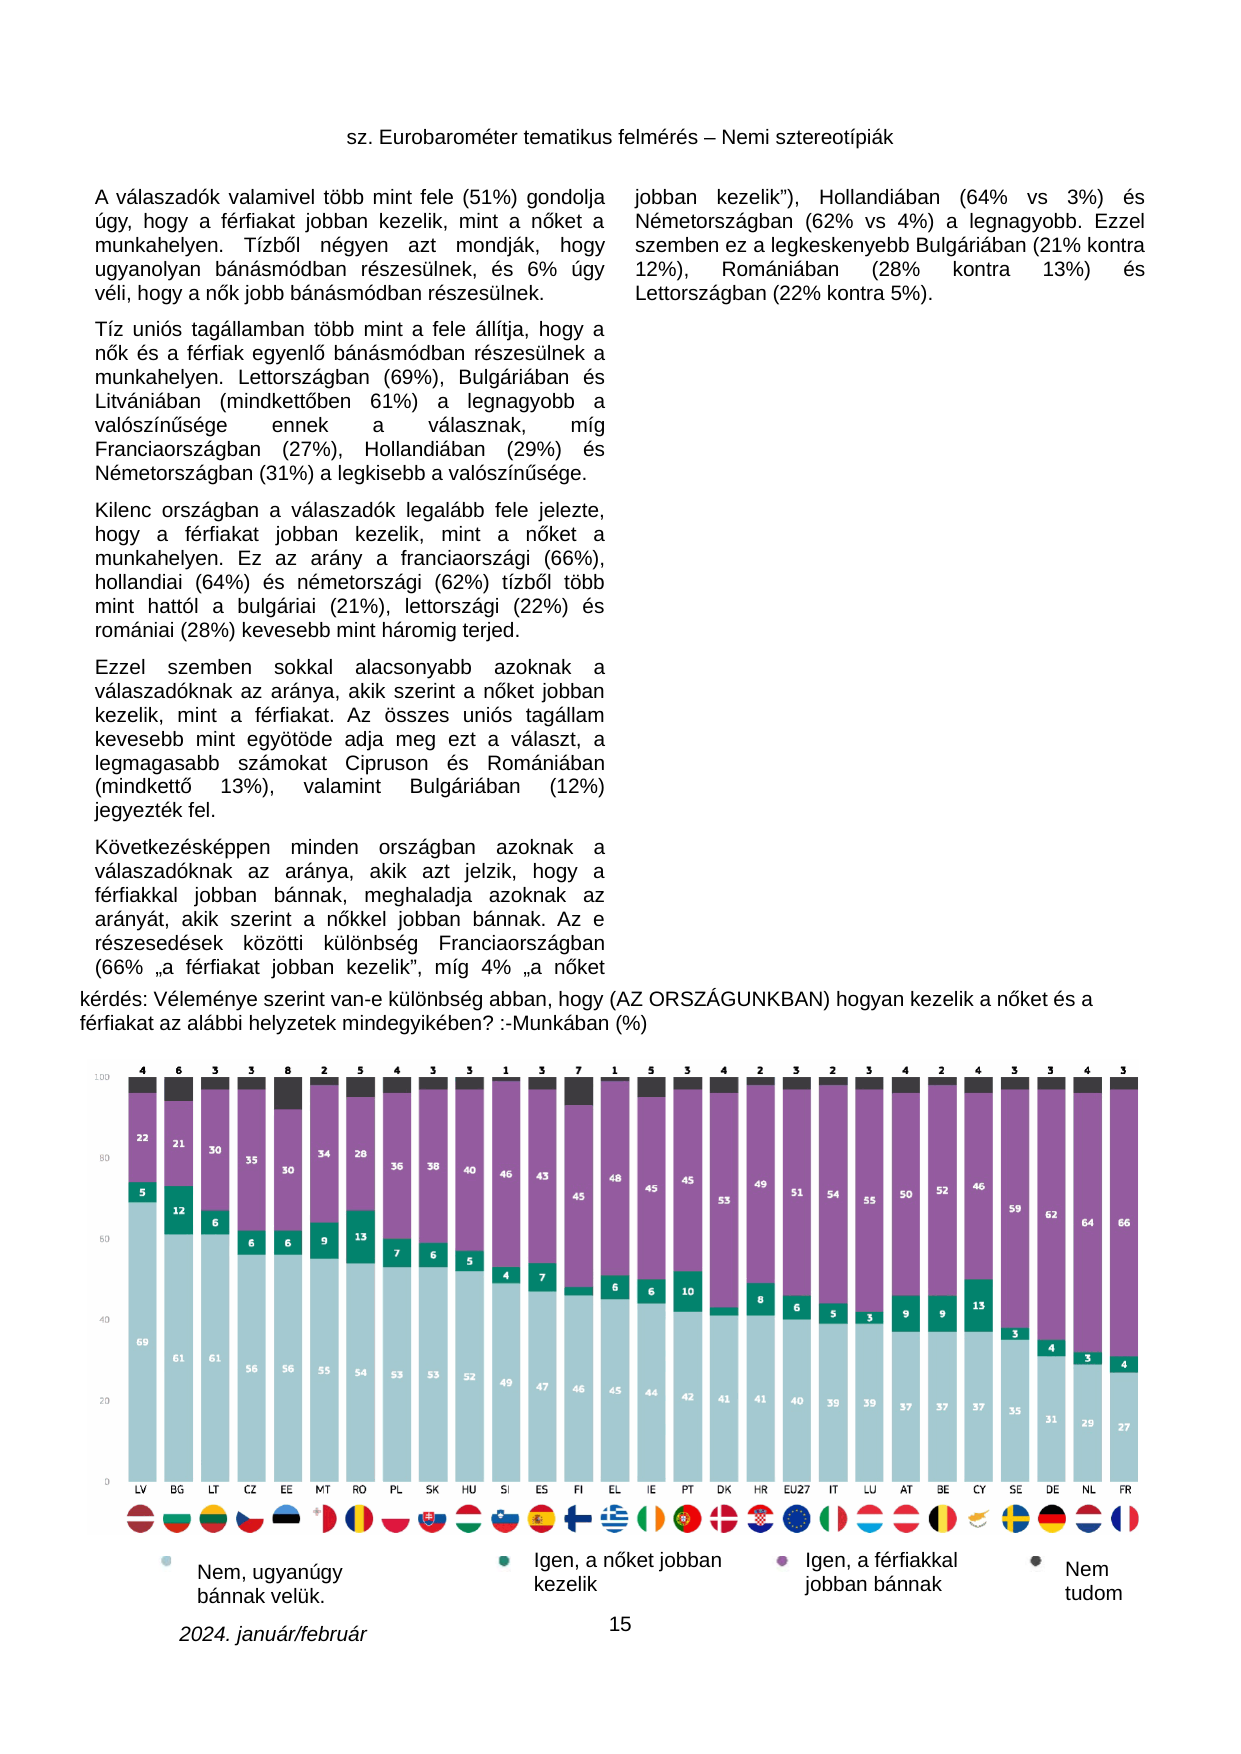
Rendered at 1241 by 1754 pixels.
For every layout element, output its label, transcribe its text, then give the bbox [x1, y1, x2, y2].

text jobban kezelik”), Hollandiában (64% vs 3%) és Németországban (62% vs 4%) a legnagyobb. Ezzel szemben ez a legkeskenyebb Bulgáriában (21% kontra 12%), Romániában (28% kontra 13%) és Lettországban (22% kontra 5%). [635, 184, 1146, 304]
text A válaszadók valamivel több mint fele (51%) gondolja úgy, hogy a férfiakat jobban kezelik, mint a nőket a munkahelyen. Tízből négyen azt mondják, hogy ugyanolyan bánásmódban részesülnek, és 6% úgy véli, hogy a nők jobb bánásmódban részesülnek. [94, 184, 605, 304]
text Kilenc országban a válaszadók legalább fele jelezte, hogy a férfiakat jobban kezelik, mint a nőket a munkahelyen. Ez az arány a franciaországi (66%), hollandiai (64%) és németországi (62%) tízből több mint hattól a bulgáriai (21%), lettországi (22%) és romániai (28%) kevesebb mint háromig terjed. [94, 498, 605, 642]
picture [158, 1556, 1045, 1572]
picture [667, 1557, 673, 1566]
text Következésképpen minden országban azoknak a válaszadóknak az aránya, akik azt jelzik, hogy a férfiakkal jobban bánnak, meghaladja azoknak az arányát, akik szerint a nőkkel jobban bánnak. Az e részesedések közötti különbség Franciaországban (66% „a férfiakat jobban kezelik”, míg 4% „a nőket [94, 835, 605, 979]
picture [617, 1557, 623, 1566]
picture [87, 1059, 1139, 1535]
picture [678, 1557, 684, 1566]
picture [690, 1557, 696, 1566]
text Ezzel szemben sokkal alacsonyabb azoknak a válaszadóknak az aránya, akik szerint a nőket jobban kezelik, mint a férfiakat. Az összes uniós tagállam kevesebb mint egyötöde adja meg ezt a választ, a legmagasabb számokat Cipruson és Romániában (mindkettő 13%), valamint Bulgáriában (12%) jegyezték fel. [94, 654, 605, 822]
text Tíz uniós tagállamban több mint a fele állítja, hogy a nők és a férfiak egyenlő bánásmódban részesülnek a munkahelyen. Lettországban (69%), Bulgáriában és Litvániában (mindkettőben 61%) a legnagyobb a valószínűsége ennek a válasznak, míg Franciaországban (27%), Hollandiában (29%) és Németországban (31%) a legkisebb a valószínűsége. [94, 317, 605, 485]
